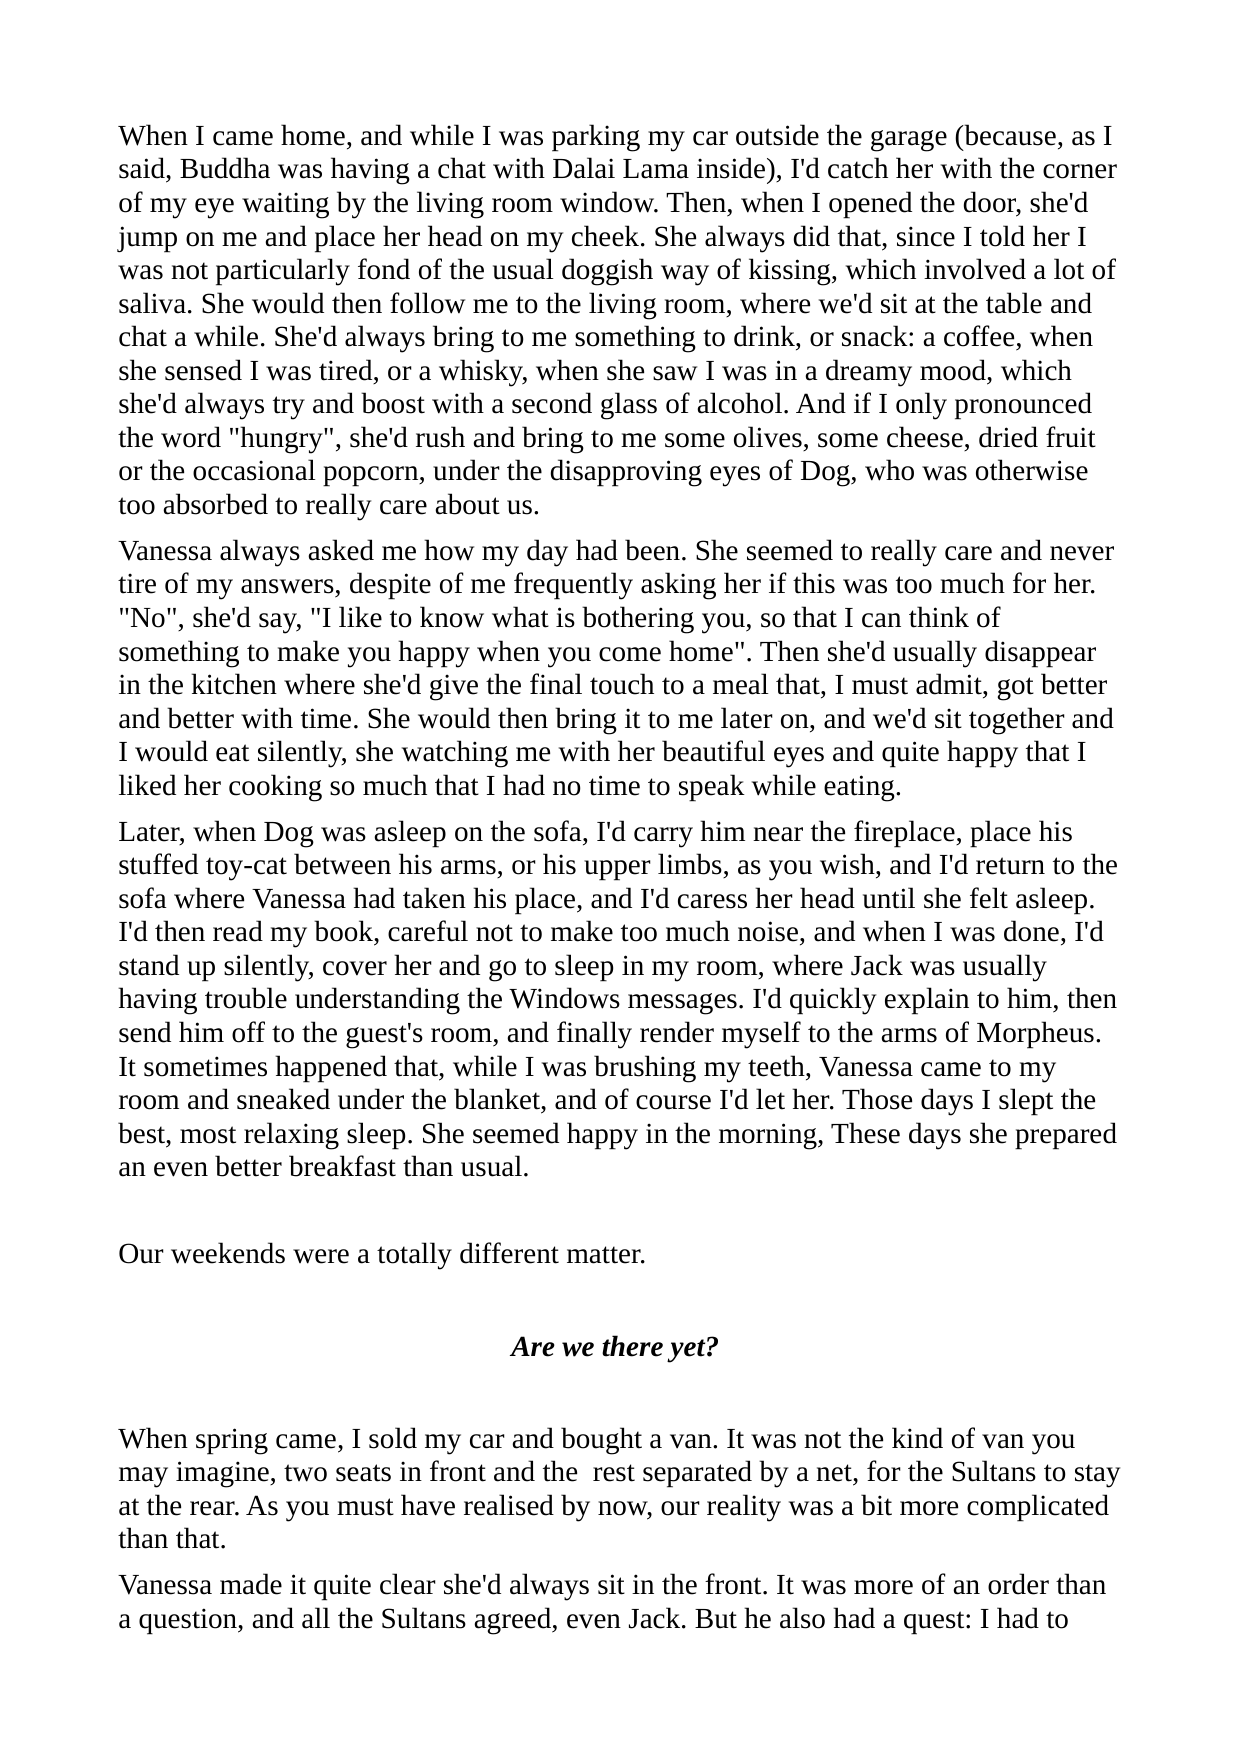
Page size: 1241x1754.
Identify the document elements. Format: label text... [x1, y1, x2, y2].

text Our weekends were a totally different matter. [118, 1237, 1122, 1270]
text Later, when Dog was asleep on the sofa, I'd carry him near the fireplace, place his stuffed toy-cat between his arms, or his upper limbs, as you wish, and I'd return to the sofa where Vanessa had taken his place, and I'd caress her head until she felt asleep. I'd then read my book, careful not to make too much noise, and when I was done, I'd stand up silently, cover her and go to sleep in my room, where Jack was usually having trouble understanding the Windows messages. I'd quickly explain to him, then send him off to the guest's room, and finally render myself to the arms of Morpheus. It sometimes happened that, while I was brushing my teeth, Vanessa came to my room and sneaked under the blanket, and of course I'd let her. Those days I slept the best, most relaxing sleep. She seemed happy in the morning, These days she prepared an even better breakfast than usual. [118, 814, 1122, 1183]
text When I came home, and while I was parking my car outside the garage (because, as I said, Buddha was having a chat with Dalai Lama inside), I'd catch her with the corner of my eye waiting by the living room window. Then, when I opened the door, she'd jump on me and place her head on my cheek. She always did that, since I told her I was not particularly fond of the usual doggish way of kissing, which involved a lot of saliva. She would then follow me to the living room, where we'd sit at the table and chat a while. She'd always bring to me something to drink, or snack: a coffee, when she sensed I was tired, or a whisky, when she saw I was in a dreamy mood, which she'd always try and boost with a second glass of alcohol. And if I only pronounced the word "hungry", she'd rush and bring to me some olives, some cheese, dried fruit or the occasional popcorn, under the disapproving eyes of Dog, who was otherwise too absorbed to really care about us. [118, 118, 1122, 521]
text Vanessa always asked me how my day had been. She seemed to really care and never tire of my answers, despite of me frequently asking her if this was too much for her. "No", she'd say, "I like to know what is bothering you, so that I can think of something to make you happy when you come home". Then she'd usually disappear in the kitchen where she'd give the final touch to a meal that, I must admit, got better and better with time. She would then bring it to me later on, and we'd sit together and I would eat silently, she watching me with her beautiful eyes and quite happy that I liked her cooking so much that I had no time to speak while eating. [118, 533, 1122, 801]
text Are we there yet? [118, 1329, 1122, 1362]
text When spring came, I sold my car and bought a van. It was not the kind of van you may imagine, two seats in front and the rest separated by a net, for the Sultans to stay at the rear. As you must have realised by now, our reality was a bit more complicated than that. [118, 1421, 1122, 1555]
text Vanessa made it quite clear she'd always sit in the front. It was more of an order than a question, and all the Sultans agreed, even Jack. But he also had a quest: I had to [118, 1567, 1122, 1634]
